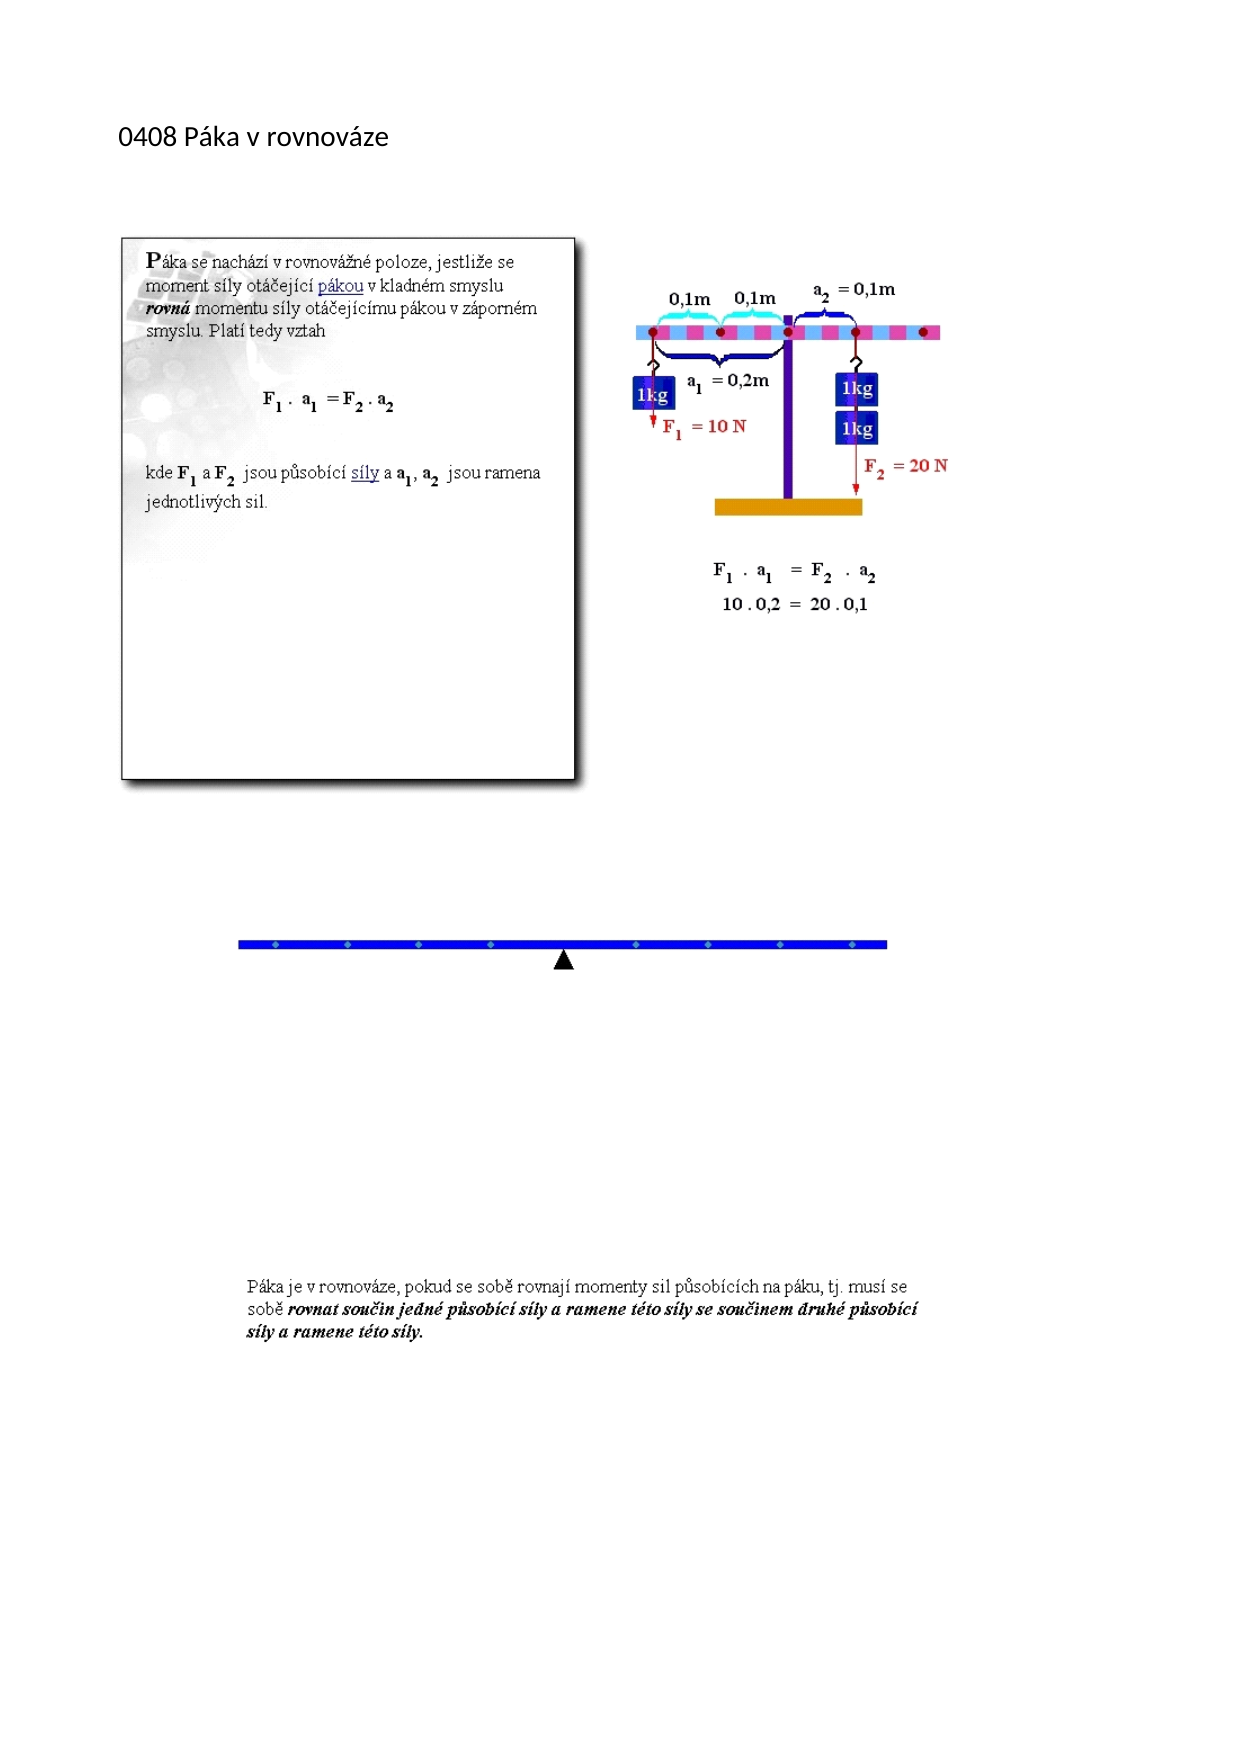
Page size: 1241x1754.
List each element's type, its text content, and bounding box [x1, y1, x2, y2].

text 0408 Páka v rovnováze [118, 118, 1122, 154]
